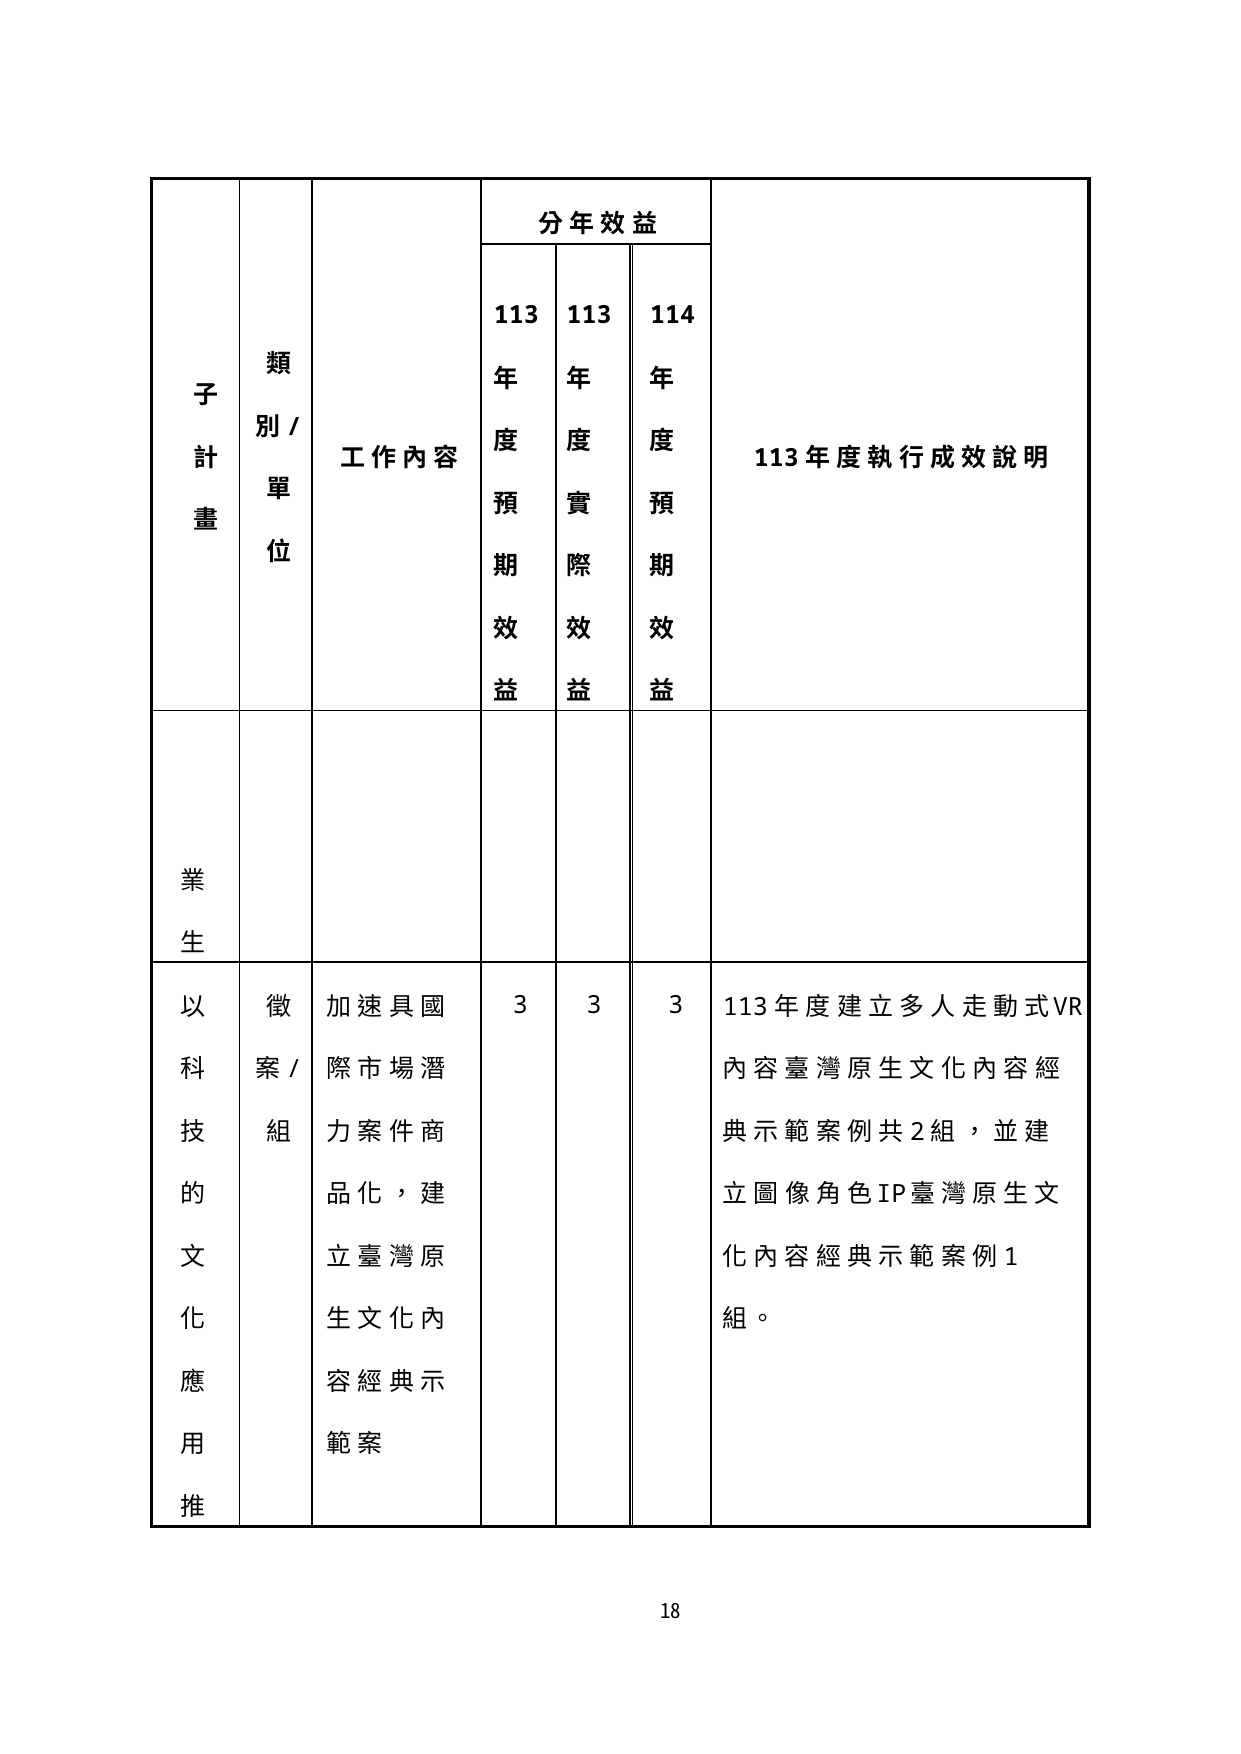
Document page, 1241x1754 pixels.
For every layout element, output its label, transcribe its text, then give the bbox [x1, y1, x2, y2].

table_cell [240, 711, 311, 961]
table_cell - [557, 711, 629, 961]
table_header 類別/單位 [240, 180, 311, 709]
table_cell 建構產銷均衡的文創產業生態系 [153, 711, 239, 961]
table_cell [313, 711, 480, 961]
table_cell 113年度預期效益 [482, 245, 555, 709]
table_header 子計畫 [153, 180, 239, 709]
table_cell 3 [557, 963, 629, 1525]
table_cell 113年度建立多人走動式VR內容臺灣原生文化內容經典示範案例共2組，並建立圖像角色IP臺灣原生文化內容經典示範案例1組。 [712, 963, 1087, 1525]
table_cell 3 [482, 963, 555, 1525]
table_header 分年效益 [482, 180, 710, 243]
table_cell 以科技的文化應用推 [153, 963, 239, 1525]
table_cell 徵案/組 [240, 963, 311, 1525]
table_cell [712, 711, 1087, 961]
table_header 工作內容 [313, 180, 480, 709]
table_cell 113年度實際效益 [557, 245, 629, 709]
table_cell 加速具國際市場潛力案件商品化，建立臺灣原生文化內容經典示範案 [313, 963, 480, 1525]
table_cell [633, 711, 710, 961]
table_header 113年度執行成效說明 [712, 180, 1087, 709]
table_cell － [482, 711, 555, 961]
table_cell 114年度預期效益 [633, 245, 710, 709]
table_cell 3 [633, 963, 710, 1525]
